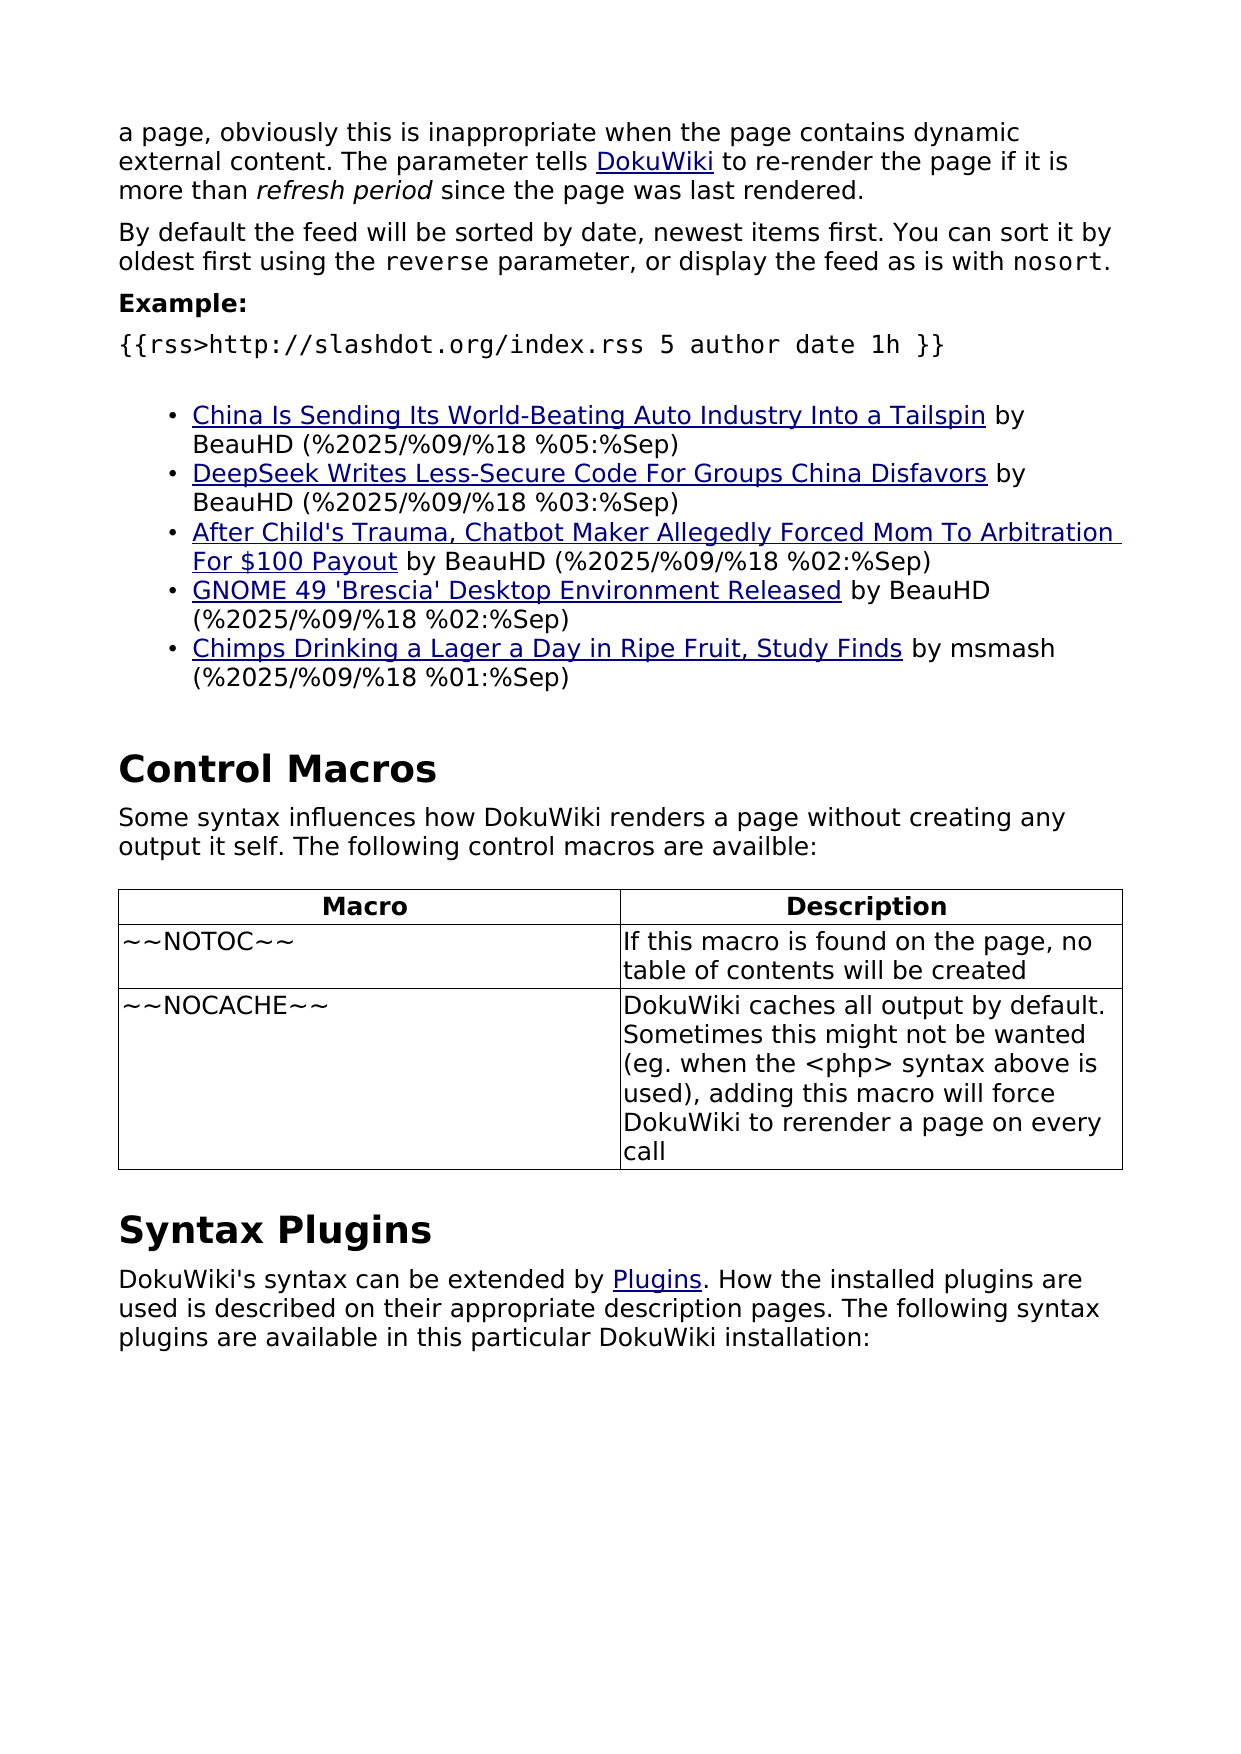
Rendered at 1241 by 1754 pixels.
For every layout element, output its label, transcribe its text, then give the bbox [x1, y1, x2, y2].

text {{rss>http://slashdot.org/index.rss 5 author date 1h }} [118, 331, 1122, 360]
text By default the feed will be sorted by date, newest items first. You can sort it by oldest first using the reverse parameter, or display the feed as is with nosort. [118, 218, 1122, 276]
text Example: [118, 289, 1122, 318]
text Some syntax influences how DokuWiki renders a page without creating any output it self. The following control macros are availble: [118, 803, 1122, 862]
subtitle Syntax Plugins [118, 1209, 1122, 1253]
list China Is Sending Its World-Beating Auto Industry Into a Tailspin by BeauHD (%2025/%09/%18 %05:%Sep) [177, 401, 1122, 459]
list Chimps Drinking a Lager a Day in Ripe Fruit, Study Finds by msmash (%2025/%09/%18 %01:%Sep) [177, 634, 1122, 693]
table_cell ~~NOCACHE~~ [119, 989, 620, 1169]
table_cell DokuWiki caches all output by default. Sometimes this might not be wanted (eg. when the <php> syntax above is used), adding this macro will force DokuWiki to rerender a page on every call [621, 989, 1122, 1169]
text DokuWiki's syntax can be extended by Plugins. How the installed plugins are used is described on their appropriate description pages. The following syntax plugins are available in this particular DokuWiki installation: [118, 1265, 1122, 1353]
list After Child's Trauma, Chatbot Maker Allegedly Forced Mom To Arbitration For $100 Payout by BeauHD (%2025/%09/%18 %02:%Sep) [177, 518, 1122, 576]
text a page, obviously this is inappropriate when the page contains dynamic external content. The parameter tells DokuWiki to re-render the page if it is more than refresh period since the page was last rendered. [118, 118, 1122, 206]
subtitle Control Macros [118, 747, 1122, 791]
table_header Macro [119, 890, 620, 924]
table_cell ~~NOTOC~~ [119, 925, 620, 988]
list DeepSeek Writes Less-Secure Code For Groups China Disfavors by BeauHD (%2025/%09/%18 %03:%Sep) [177, 459, 1122, 518]
list GNOME 49 'Brescia' Desktop Environment Released by BeauHD (%2025/%09/%18 %02:%Sep) [177, 576, 1122, 634]
table_header Description [621, 890, 1122, 924]
table_cell If this macro is found on the page, no table of contents will be created [621, 925, 1122, 988]
